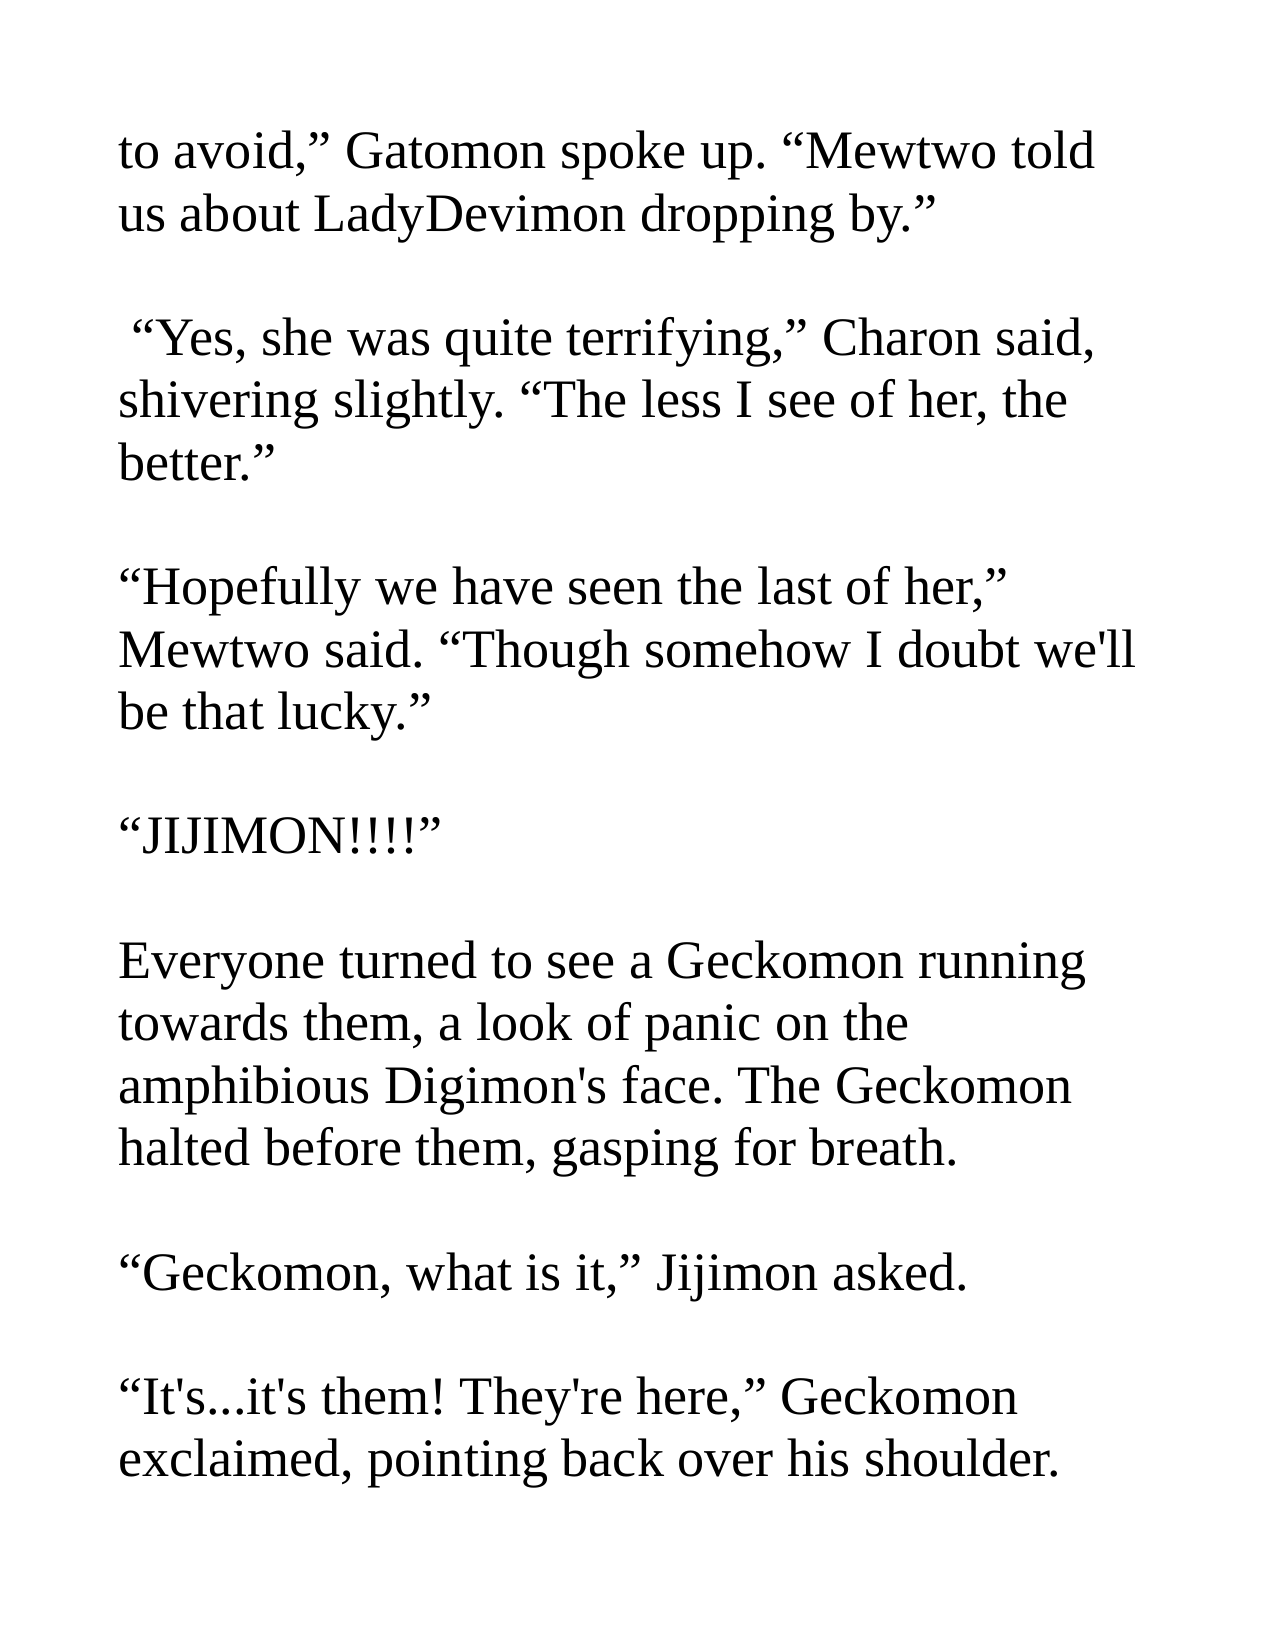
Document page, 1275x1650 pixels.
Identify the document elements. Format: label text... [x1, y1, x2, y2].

text “Geckomon, what is it,” Jijimon asked. [118, 1239, 1157, 1302]
text “JIJIMON!!!!” [118, 803, 1157, 866]
text “Yes, she was quite terrifying,” Charon said, shivering slightly. “The less I see of her, the better.” [118, 305, 1157, 492]
text Everyone turned to see a Geckomon running towards them, a look of panic on the amphibious Digimon's face. The Geckomon halted before them, gasping for breath. [118, 928, 1157, 1177]
text to avoid,” Gatomon spoke up. “Mewtwo told us about LadyDevimon dropping by.” [118, 118, 1157, 243]
text “Hopefully we have seen the last of her,” Mewtwo said. “Though somehow I doubt we'll be that lucky.” [118, 554, 1157, 741]
text “It's...it's them! They're here,” Geckomon exclaimed, pointing back over his shoulder. [118, 1364, 1157, 1488]
